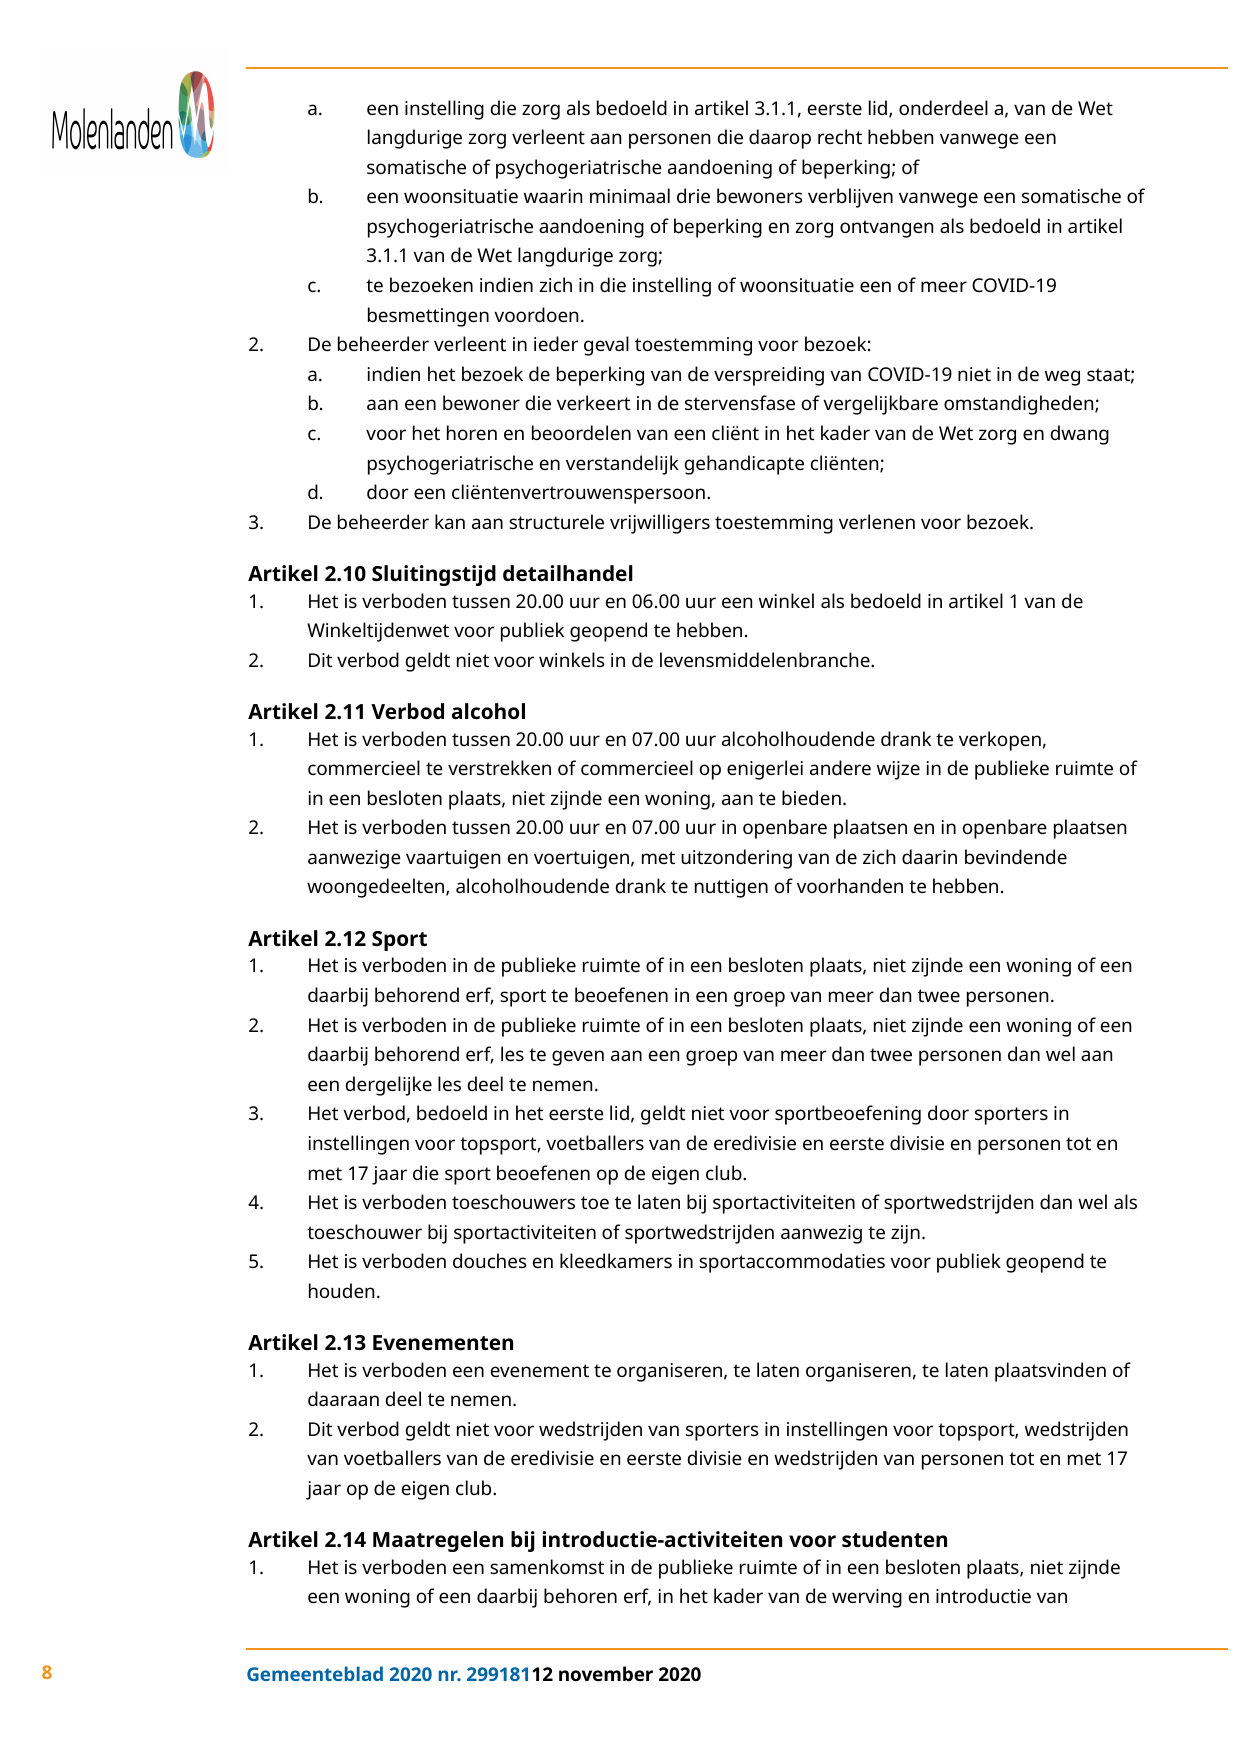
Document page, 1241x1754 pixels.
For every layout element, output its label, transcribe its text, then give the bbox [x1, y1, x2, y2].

list Het is verboden douches en kleedkamers in sportaccommodaties voor publiek geopend te houden. [248, 1248, 1152, 1304]
list Het is verboden een samenkomst in de publieke ruimte of in een besloten plaats, niet zijnde een woning of een daarbij behoren erf, in het kader van de werving en introductie van [248, 1554, 1152, 1609]
text Artikel 2.12 Sport [248, 924, 1152, 953]
list Het verbod, bedoeld in het eerste lid, geldt niet voor sportbeoefening door sporters in instellingen voor topsport, voetballers van de eredivisie en eerste divisie en personen tot en met 17 jaar die sport beoefenen op de eigen club. [248, 1101, 1152, 1185]
list Het is verboden in de publieke ruimte of in een besloten plaats, niet zijnde een woning of een daarbij behorend erf, sport te beoefenen in een groep van meer dan twee personen. [248, 953, 1152, 1008]
text Artikel 2.10 Sluitingstijd detailhandel [248, 559, 1152, 588]
list Het is verboden in de publieke ruimte of in een besloten plaats, niet zijnde een woning of een daarbij behorend erf, les te geven aan een groep van meer dan twee personen dan wel aan een dergelijke les deel te nemen. [248, 1012, 1152, 1097]
list een woonsituatie waarin minimaal drie bewoners verblijven vanwege een somatische of psychogeriatrische aandoening of beperking en zorg ontvangen als bedoeld in artikel 3.1.1 van de Wet langdurige zorg; [307, 183, 1152, 268]
text Artikel 2.14 Maatregelen bij introductie-activiteiten voor studenten [248, 1526, 1152, 1554]
list Dit verbod geldt niet voor wedstrijden van sporters in instellingen voor topsport, wedstrijden van voetballers van de eredivisie en eerste divisie en wedstrijden van personen tot en met 17 jaar op de eigen club. [248, 1416, 1152, 1501]
list De beheerder kan aan structurele vrijwilligers toestemming verlenen voor bezoek. [248, 509, 1152, 535]
list door een cliëntenvertrouwenspersoon. [307, 479, 1152, 505]
text Artikel 2.11 Verbod alcohol [248, 697, 1152, 726]
list Het is verboden een evenement te organiseren, te laten organiseren, te laten plaatsvinden of daaraan deel te nemen. [248, 1357, 1152, 1412]
list indien het bezoek de beperking van de verspreiding van COVID-19 niet in de weg staat; [307, 361, 1152, 387]
list Het is verboden tussen 20.00 uur en 07.00 uur in openbare plaatsen en in openbare plaatsen aanwezige vaartuigen en voertuigen, met uitzondering van de zich daarin bevindende woongedeelten, alcoholhoudende drank te nuttigen of voorhanden te hebben. [248, 814, 1152, 899]
list Het is verboden tussen 20.00 uur en 06.00 uur een winkel als bedoeld in artikel 1 van de Winkeltijdenwet voor publiek geopend te hebben. [248, 588, 1152, 643]
list De beheerder verleent in ieder geval toestemming voor bezoek: [248, 331, 1152, 357]
picture [41, 47, 231, 172]
list Het is verboden tussen 20.00 uur en 07.00 uur alcoholhoudende drank te verkopen, commercieel te verstrekken of commercieel op enigerlei andere wijze in de publieke ruimte of in een besloten plaats, niet zijnde een woning, aan te bieden. [248, 726, 1152, 811]
list Het is verboden toeschouwers toe te laten bij sportactiviteiten of sportwedstrijden dan wel als toeschouwer bij sportactiviteiten of sportwedstrijden aanwezig te zijn. [248, 1189, 1152, 1244]
text Artikel 2.13 Evenementen [248, 1328, 1152, 1357]
list aan een bewoner die verkeert in de stervensfase of vergelijkbare omstandigheden; [307, 391, 1152, 416]
list te bezoeken indien zich in die instelling of woonsituatie een of meer COVID-19 besmettingen voordoen. [307, 272, 1152, 328]
list een instelling die zorg als bedoeld in artikel 3.1.1, eerste lid, onderdeel a, van de Wet langdurige zorg verleent aan personen die daarop recht hebben vanwege een somatische of psychogeriatrische aandoening of beperking; of [307, 95, 1152, 180]
list voor het horen en beoordelen van een cliënt in het kader van de Wet zorg en dwang psychogeriatrische en verstandelijk gehandicapte cliënten; [307, 420, 1152, 476]
list Dit verbod geldt niet voor winkels in de levensmiddelenbranche. [248, 647, 1152, 673]
